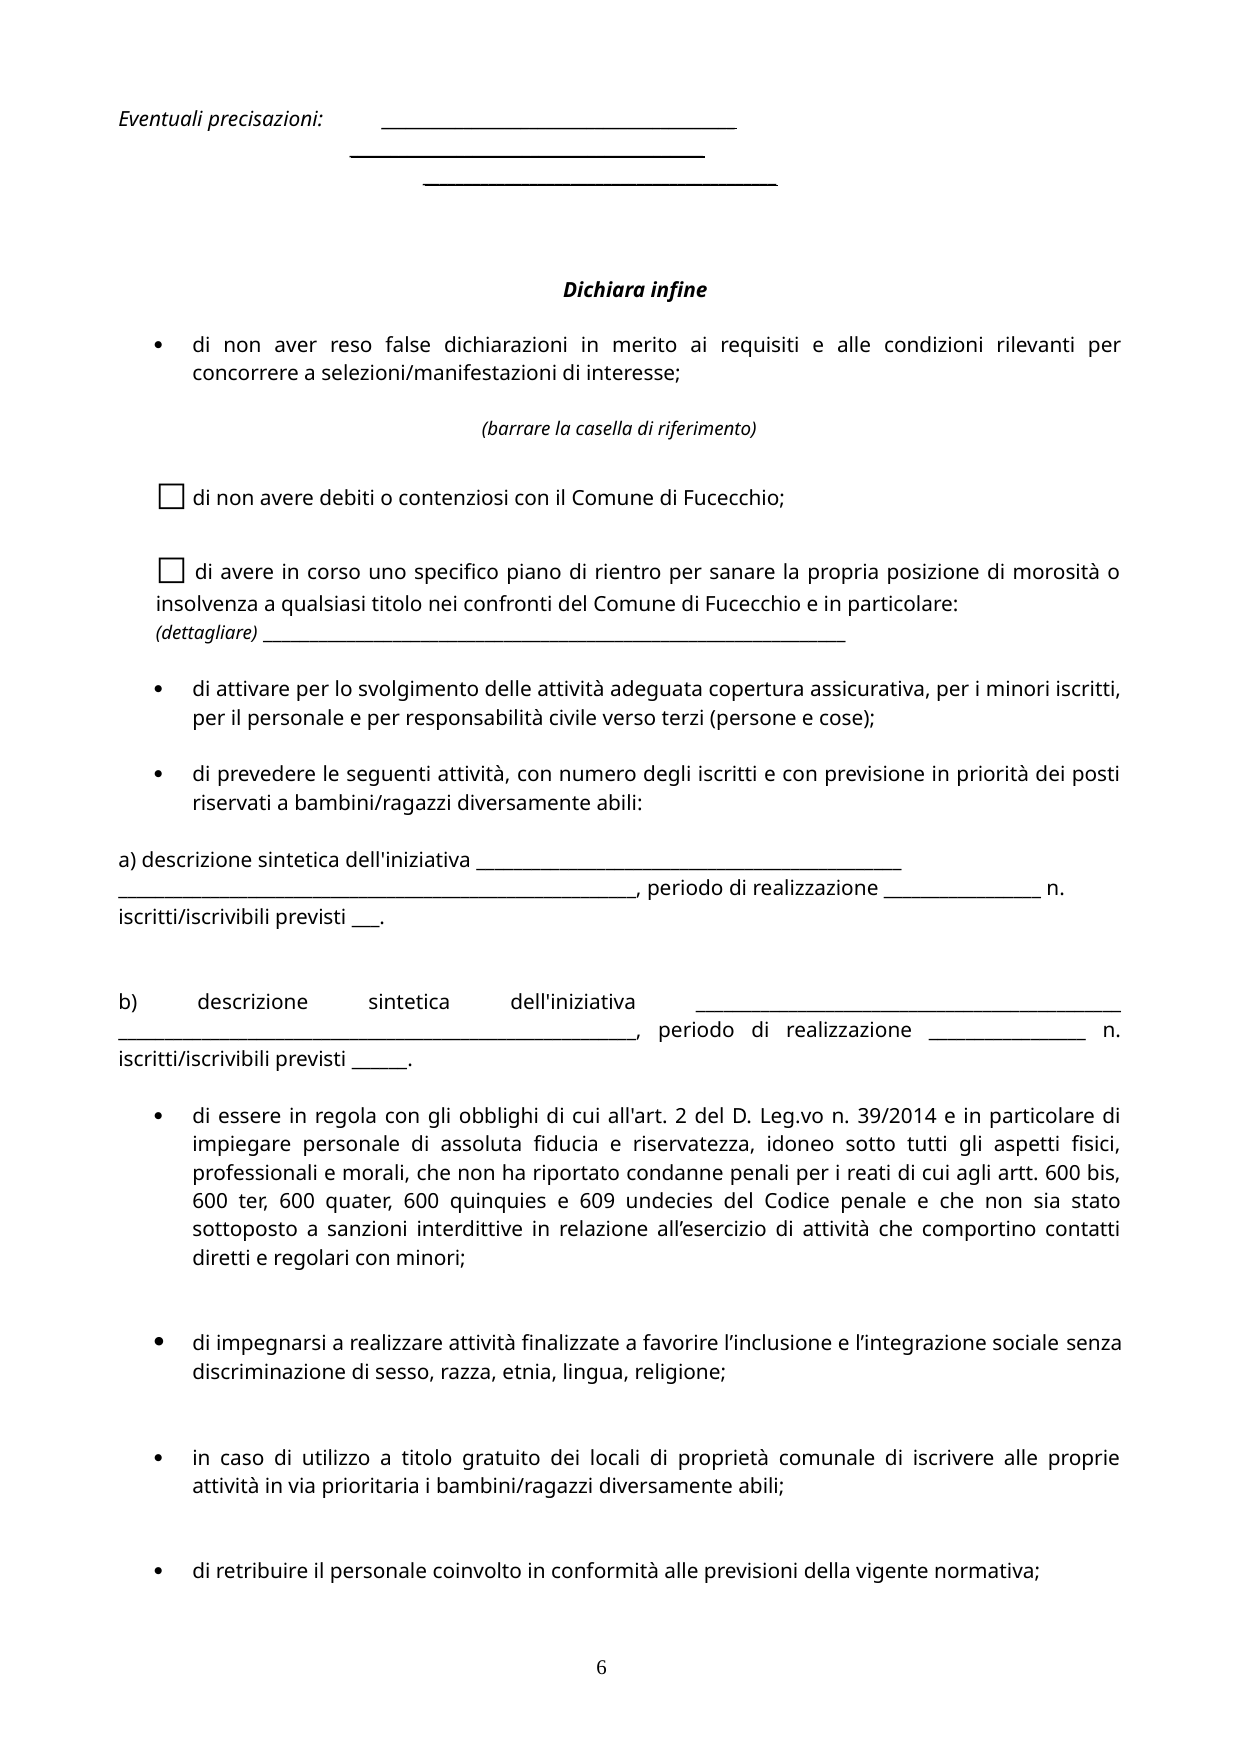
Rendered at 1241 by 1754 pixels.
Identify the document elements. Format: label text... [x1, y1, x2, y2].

text (dettagliare) _______________________________________________________________ [156, 617, 1122, 646]
list di essere in regola con gli obblighi di cui all'art. 2 del D. Leg.vo n. 39/2014 e in particolare di impiegare personale di assoluta fiducia e riservatezza, idoneo sotto tutti gli aspetti fisici, professionali e morali, che non ha riportato condanne penali per i reati di cui agli artt. 600 bis, 600 ter, 600 quater, 600 quinquies e 609 undecies del Codice penale e che non sia stato sottoposto a sanzioni interdittive in relazione all’esercizio di attività che comportino contatti diretti e regolari con minori; [154, 1101, 1122, 1271]
list in caso di utilizzo a titolo gratuito dei locali di proprietà comunale di iscrivere alle proprie attività in via prioritaria i bambini/ragazzi diversamente abili; [154, 1443, 1122, 1499]
list di non aver reso false dichiarazioni in merito ai requisiti e alle condizioni rilevanti per concorrere a selezioni/manifestazioni di interesse; [154, 330, 1122, 387]
text Eventuali precisazioni: ___________________________________________ [118, 104, 1122, 132]
list di retribuire il personale coinvolto in conformità alle previsioni della vigente normativa; [154, 1556, 1122, 1585]
list di impegnarsi a realizzare attività finalizzate a favorire l’inclusione e l’integrazione sociale senza discriminazione di sesso, razza, etnia, lingua, religione; [154, 1328, 1122, 1385]
list di attivare per lo svolgimento delle attività adeguata copertura assicurativa, per i minori iscritti, per il personale e per responsabilità civile verso terzi (persone e cose); [154, 674, 1122, 731]
text □ di non avere debiti o contenziosi con il Comune di Fucecchio; [156, 470, 1122, 515]
list di prevedere le seguenti attività, con numero degli iscritti e con previsione in priorità dei posti riservati a bambini/ragazzi diversamente abili: [154, 759, 1122, 816]
text ___________________________________________ [118, 132, 1122, 161]
text a) descrizione sintetica dell'iniziativa ______________________________________________ ________________________________________________________, periodo di realizzazione _________________ n. iscritti/iscrivibili previsti ___. [118, 845, 1122, 930]
text (barrare la casella di riferimento) [118, 415, 1122, 441]
subtitle Dichiara infine [156, 275, 1122, 304]
text ___________________________________________ [118, 161, 1122, 189]
text □ di avere in corso uno specifico piano di rientro per sanare la propria posizione di morosità o insolvenza a qualsiasi titolo nei confronti del Comune di Fucecchio e in particolare: [156, 543, 1122, 617]
text b) descrizione sintetica dell'iniziativa ______________________________________________ ________________________________________________________, periodo di realizzazione _________________ n. iscritti/iscrivibili previsti ______. [118, 987, 1122, 1072]
